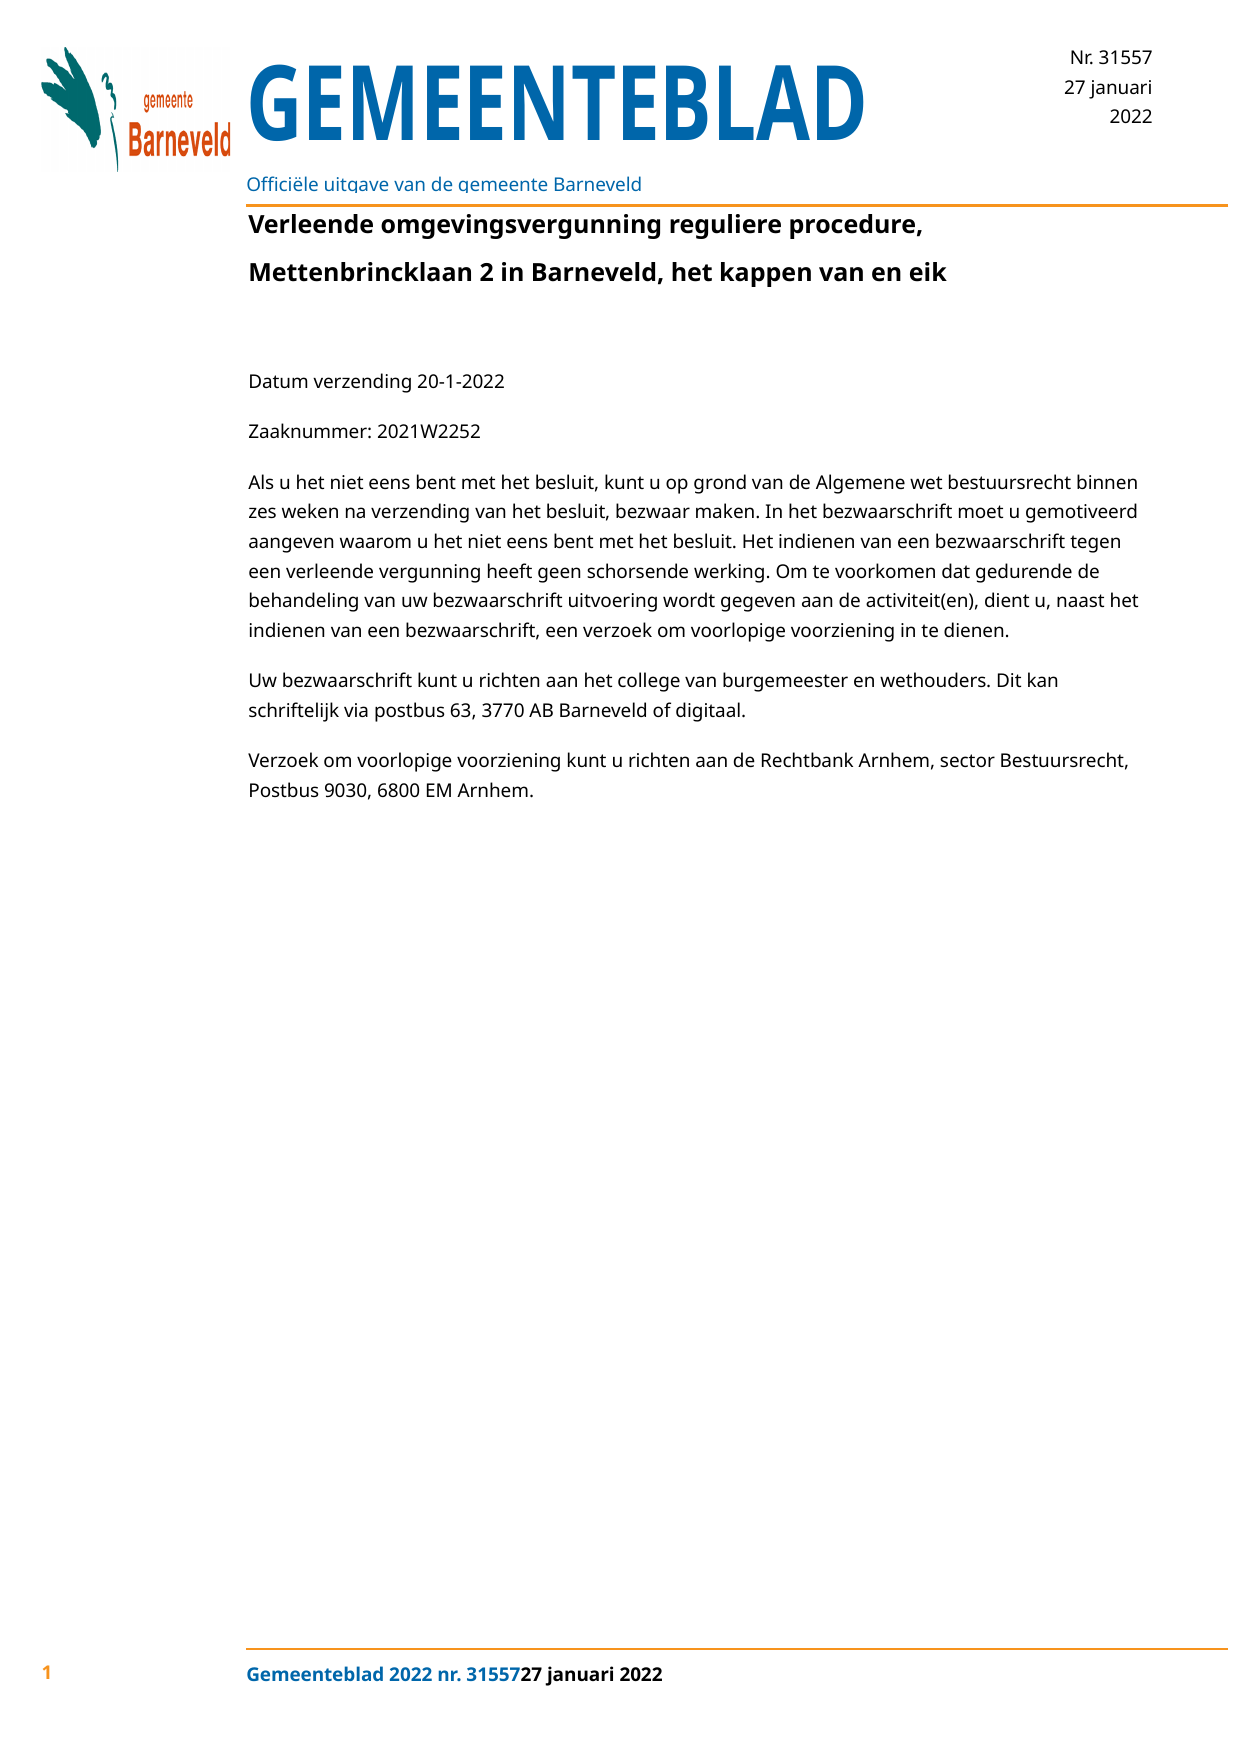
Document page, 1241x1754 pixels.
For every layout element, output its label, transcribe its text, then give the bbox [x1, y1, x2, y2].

text Uw bezwaarschrift kunt u richten aan het college van burgemeester en wethouders. Dit kan schriftelijk via postbus 63, 3770 AB Barneveld of digitaal. [248, 667, 1152, 723]
text Zaaknummer: 2021W2252 [248, 419, 1152, 444]
text Verleende omgevingsvergunning reguliere procedure, Mettenbrincklaan 2 in Barneveld, het kappen van en eik [248, 207, 1152, 288]
picture [41, 47, 231, 172]
text Datum verzending 20-1-2022 [248, 368, 1152, 394]
text Als u het niet eens bent met het besluit, kunt u op grond van de Algemene wet bestuursrecht binnen zes weken na verzending van het besluit, bezwaar maken. In het bezwaarschrift moet u gemotiveerd aangeven waarom u het niet eens bent met het besluit. Het indienen van een bezwaarschrift tegen een verleende vergunning heeft geen schorsende werking. Om te voorkomen dat gedurende de behandeling van uw bezwaarschrift uitvoering wordt gegeven aan de activiteit(en), dient u, naast het indienen van een bezwaarschrift, een verzoek om voorlopige voorziening in te dienen. [248, 469, 1152, 643]
text Verzoek om voorlopige voorziening kunt u richten aan de Rechtbank Arnhem, sector Bestuursrecht, Postbus 9030, 6800 EM Arnhem. [248, 747, 1152, 803]
